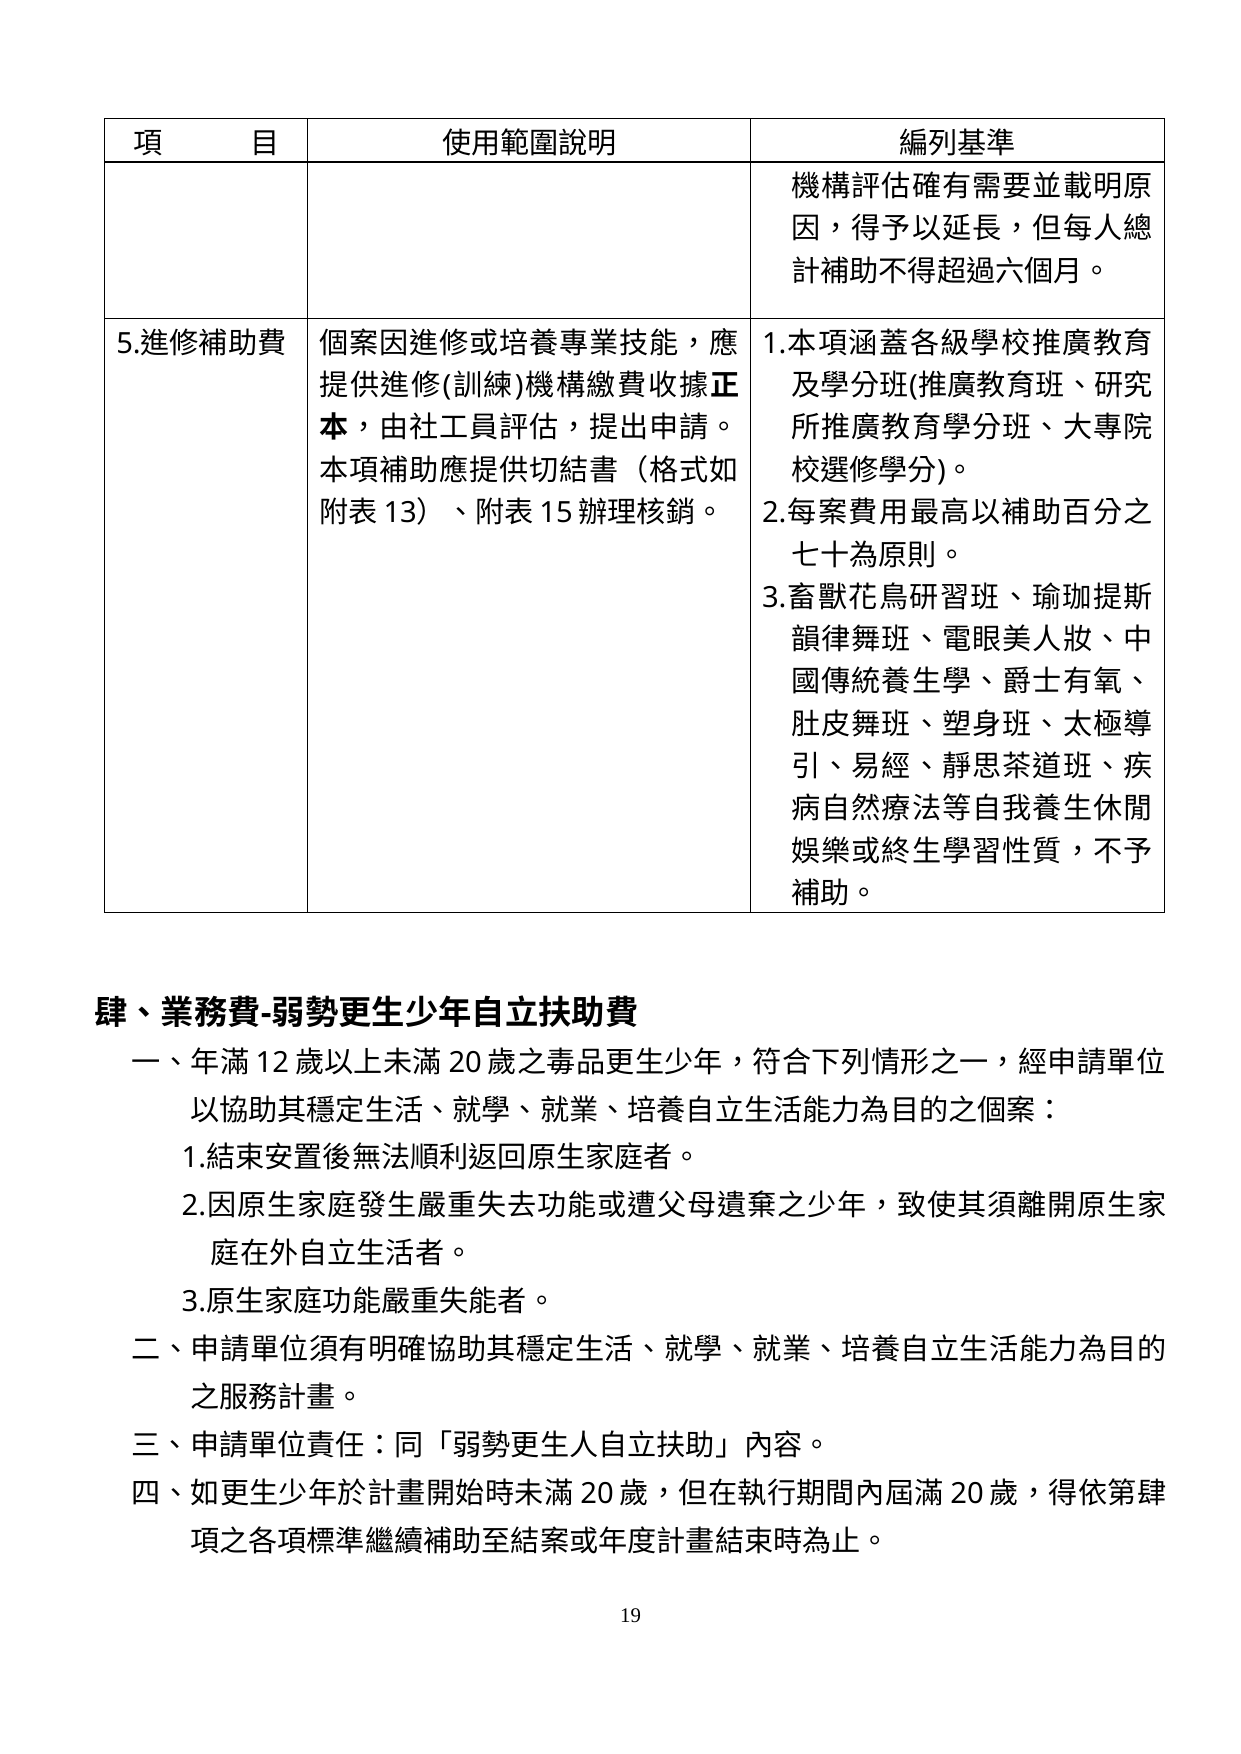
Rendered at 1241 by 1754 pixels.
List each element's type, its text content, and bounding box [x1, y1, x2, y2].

text 肆、業務費-弱勢更生少年自立扶助費 [94, 986, 1167, 1034]
text 3.原生家庭功能嚴重失能者。 [181, 1273, 1167, 1321]
table_header 項 目 [105, 119, 307, 161]
table_cell 5.進修補助費 [105, 319, 307, 912]
table_cell [308, 163, 750, 318]
text 四、如更生少年於計畫開始時未滿20歲，但在執行期間內屆滿20歲，得依第肆項之各項標準繼續補助至結案或年度計畫結束時為止。 [131, 1465, 1167, 1561]
table_cell 個案因進修或培養專業技能，應提供進修(訓練)機構繳費收據正本，由社工員評估，提出申請。本項補助應提供切結書（格式如附表13）、附表15辦理核銷。 [308, 319, 750, 912]
text 三、申請單位責任：同「弱勢更生人自立扶助」內容。 [131, 1417, 1167, 1465]
table_header 使用範圍說明 [308, 119, 750, 161]
text 二、申請單位須有明確協助其穩定生活、就學、就業、培養自立生活能力為目的之服務計畫。 [131, 1321, 1167, 1417]
table_cell 1.本項涵蓋各級學校推廣教育及學分班(推廣教育班、研究所推廣教育學分班、大專院校選修學分)。 2.每案費用最高以補助百分之七十為原則。 3.畜獸花鳥研習班、瑜珈提斯韻律舞班、電眼美人妝、中國傳統養生學、爵士有氧、肚皮舞班、塑身班、太極導引、易經、靜思茶道班、疾病自然療法等自我養生休閒娛樂或終生學習性質，不予補助。 [751, 319, 1164, 912]
text 一、年滿12歲以上未滿20歲之毒品更生少年，符合下列情形之一，經申請單位以協助其穩定生活、就學、就業、培養自立生活能力為目的之個案： [131, 1034, 1167, 1129]
table_cell 機構評估確有需要並載明原因，得予以延長，但每人總計補助不得超過六個月。 [751, 163, 1164, 318]
table_header 編列基準 [751, 119, 1164, 161]
text 1.結束安置後無法順利返回原生家庭者。 [181, 1129, 1167, 1177]
text 2.因原生家庭發生嚴重失去功能或遭父母遺棄之少年，致使其須離開原生家庭在外自立生活者。 [181, 1177, 1167, 1273]
table_cell [105, 163, 307, 318]
